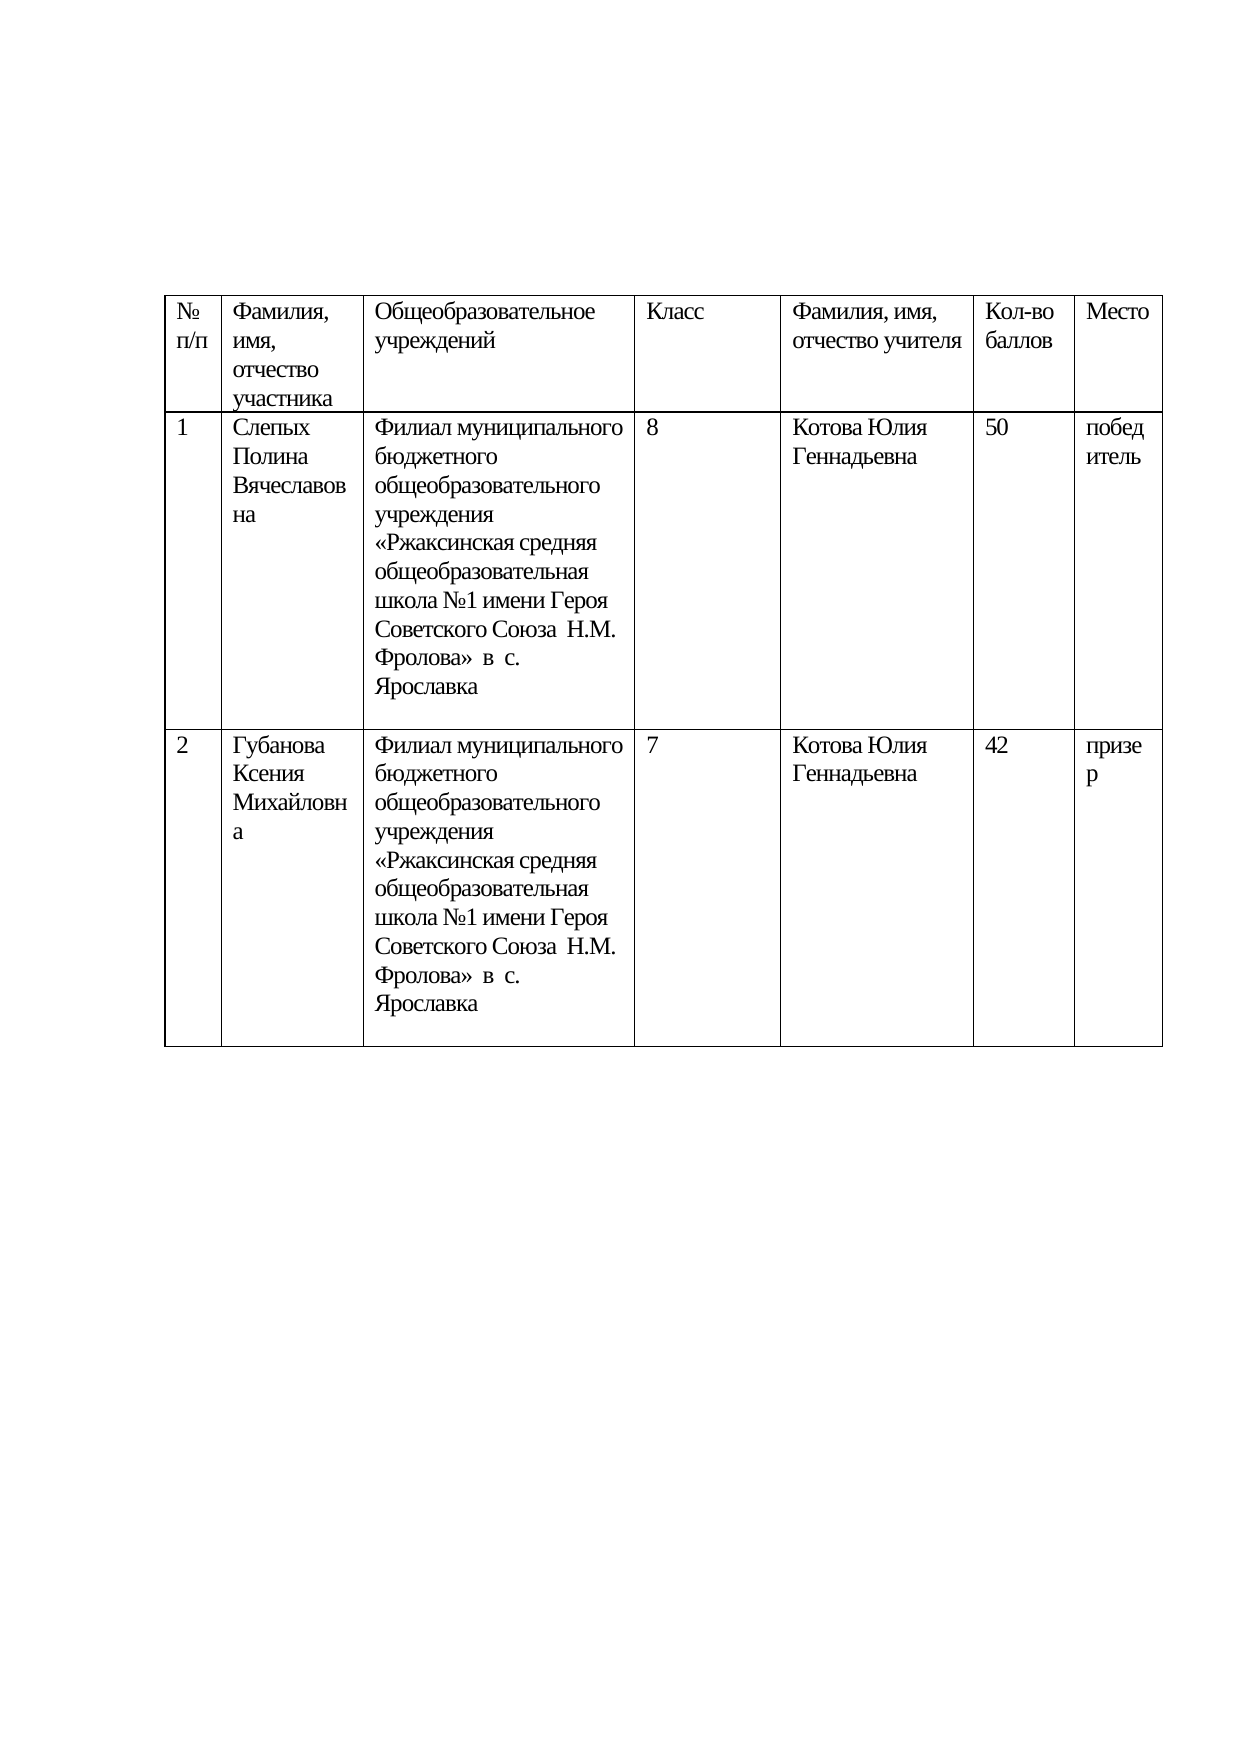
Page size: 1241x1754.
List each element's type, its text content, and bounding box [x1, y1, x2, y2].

table_cell победитель [1075, 413, 1162, 729]
table_header Класс [635, 296, 780, 411]
table_cell 1 [166, 413, 221, 729]
table_header Фамилия, имя, отчество учителя [781, 296, 973, 411]
table_cell Слепых Полина Вячеславовна [222, 413, 363, 729]
table_cell Котова Юлия Геннадьевна [781, 730, 973, 1046]
table_cell Филиал муниципального бюджетного общеобразовательного учреждения «Ржаксинская средняя общеобразовательная школа №1 имени Героя Советского Союза Н.М. Фролова» в с. Ярославка [364, 730, 634, 1046]
table_header Кол-во баллов [974, 296, 1074, 411]
table_cell 2 [166, 730, 221, 1046]
table_cell Филиал муниципального бюджетного общеобразовательного учреждения «Ржаксинская средняя общеобразовательная школа №1 имени Героя Советского Союза Н.М. Фролова» в с. Ярославка [364, 413, 634, 729]
table_cell 7 [635, 730, 780, 1046]
table_header Фамилия, имя, отчество участника [222, 296, 363, 411]
table_header Общеобразовательное учреждений [364, 296, 634, 411]
table_cell 8 [635, 413, 780, 729]
table_cell 50 [974, 413, 1074, 729]
table_header Место [1075, 296, 1162, 411]
table_cell призер [1075, 730, 1162, 1046]
table_cell Губанова Ксения Михайловна [222, 730, 363, 1046]
table_cell 42 [974, 730, 1074, 1046]
table_header №п/п [166, 296, 221, 411]
table_cell Котова Юлия Геннадьевна [781, 413, 973, 729]
